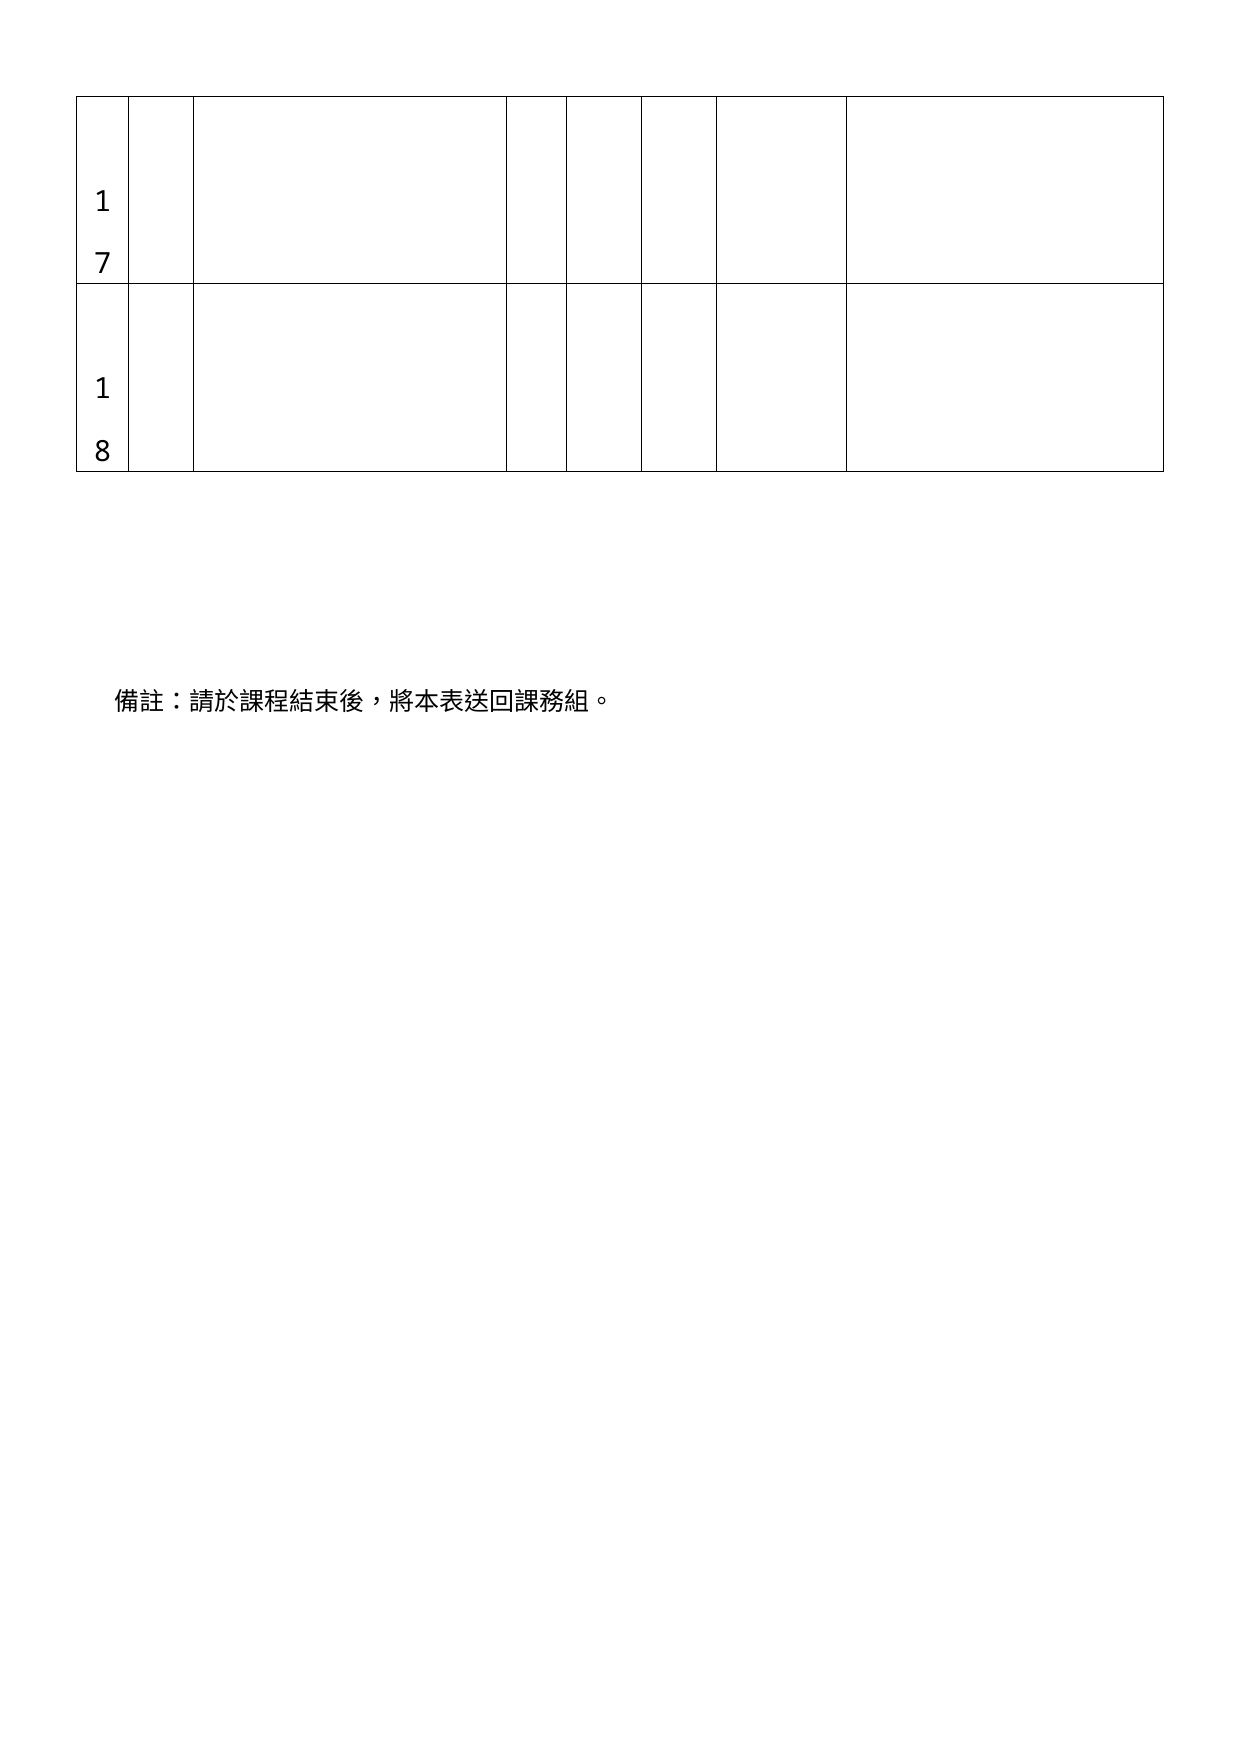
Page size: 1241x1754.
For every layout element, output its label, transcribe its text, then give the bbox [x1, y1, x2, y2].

table_cell [567, 284, 641, 471]
table_cell [642, 97, 716, 283]
table_cell [194, 97, 506, 283]
table_cell [507, 284, 566, 471]
text 備註：請於課程結束後，將本表送回課務組。 [64, 658, 1165, 721]
table_cell [194, 284, 506, 471]
table_cell [567, 97, 641, 283]
table_cell [847, 284, 1163, 471]
table_cell [507, 97, 566, 283]
table_cell [129, 284, 193, 471]
table_cell [717, 284, 846, 471]
table_cell 17 [77, 97, 128, 283]
table_cell [129, 97, 193, 283]
table_cell [717, 97, 846, 283]
table_cell [847, 97, 1163, 283]
table_cell [642, 284, 716, 471]
table_cell 18 [77, 284, 128, 471]
